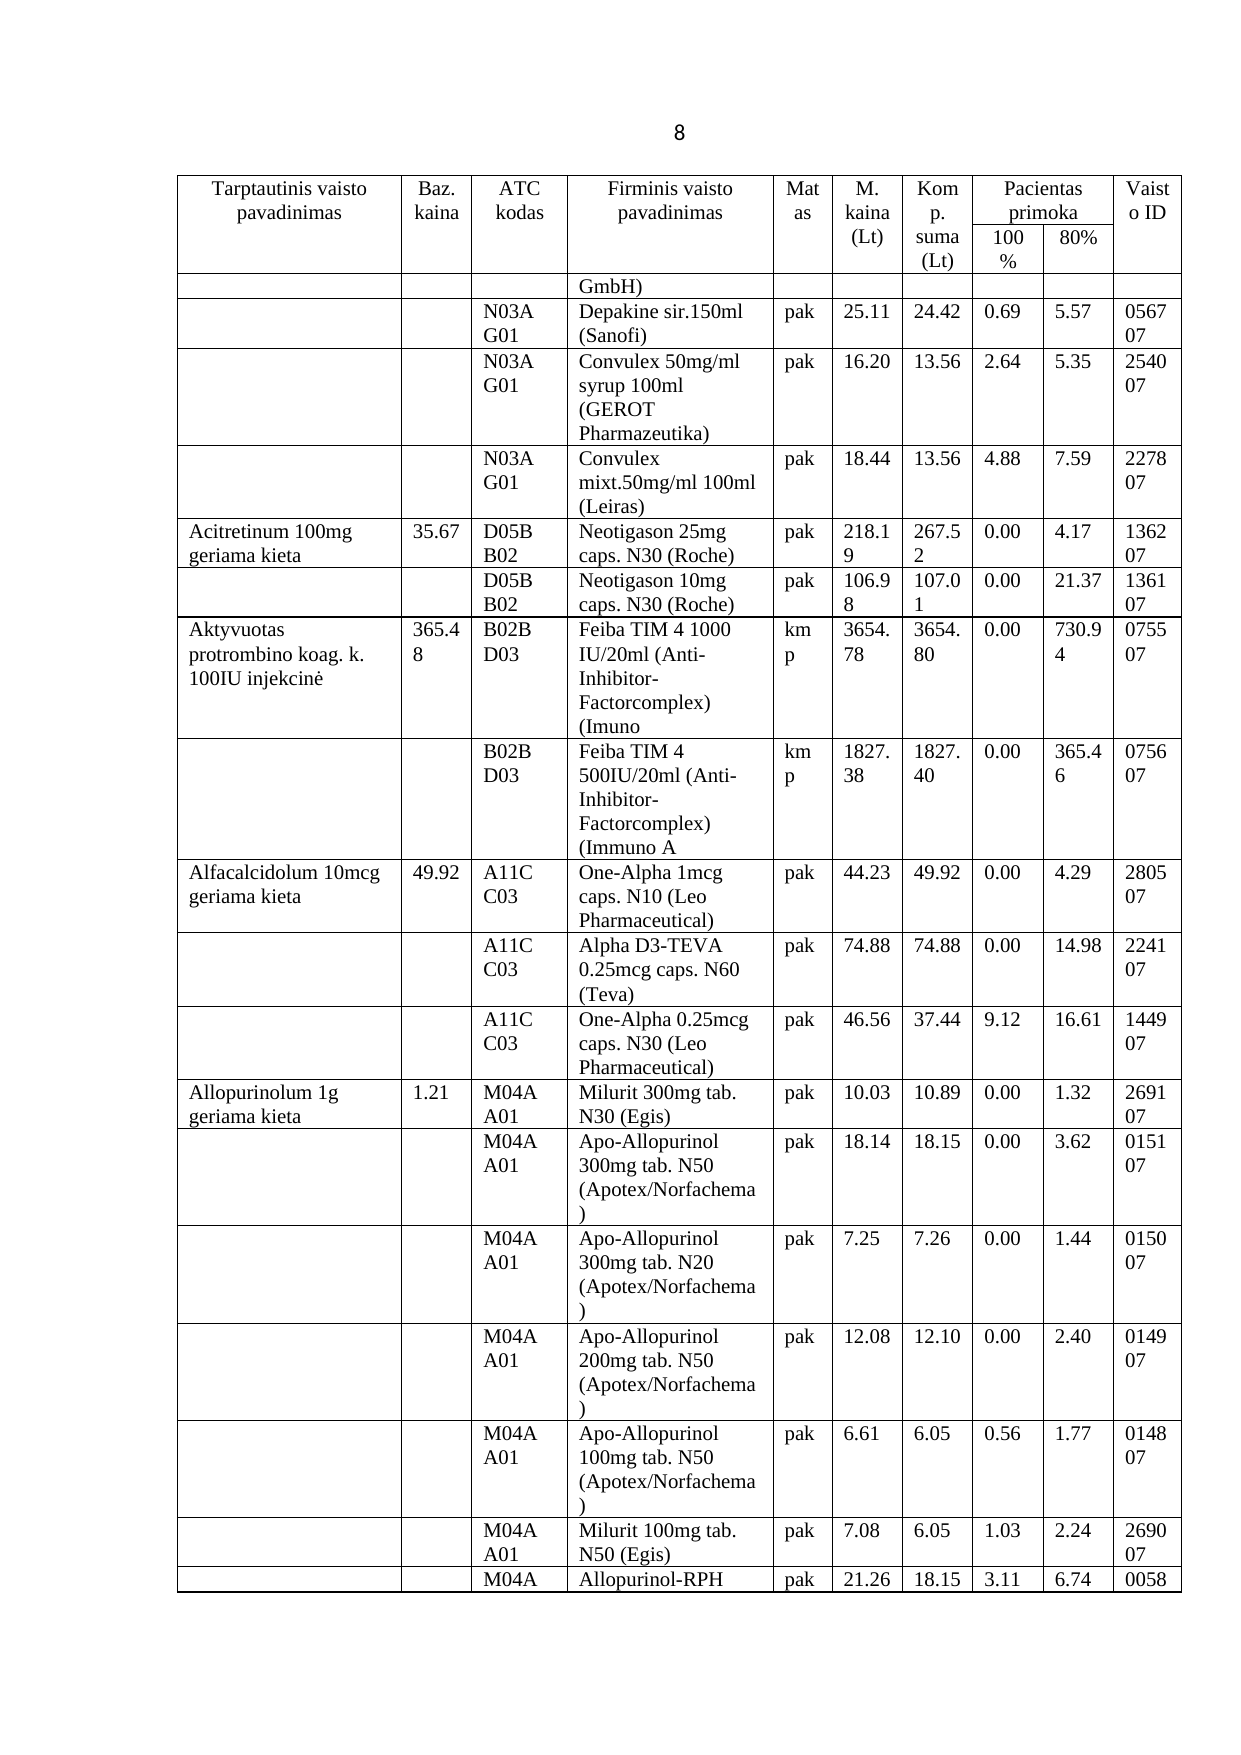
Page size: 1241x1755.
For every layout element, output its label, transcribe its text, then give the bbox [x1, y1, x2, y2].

table_cell Alfacalcidolum 10mcg geriama kieta [178, 860, 401, 932]
table_cell 015107 [1114, 1129, 1181, 1225]
table_cell 13.56 [903, 446, 972, 518]
table_cell 1.32 [1044, 1080, 1113, 1128]
table_header ATC kodas [472, 176, 567, 273]
table_cell kmp [774, 618, 832, 738]
table_cell 280507 [1114, 860, 1181, 932]
table_cell [973, 274, 1043, 298]
table_cell 1.44 [1044, 1226, 1113, 1322]
table_header Matas [774, 176, 832, 273]
table_cell 49.92 [903, 860, 972, 932]
table_cell 5.57 [1044, 299, 1113, 347]
table_cell A11C C03 [472, 1007, 567, 1079]
table_cell 0.00 [973, 568, 1043, 616]
table_cell A11C C03 [472, 860, 567, 932]
table_cell D05B B02 [472, 568, 567, 616]
table_cell 0.00 [973, 860, 1043, 932]
table_cell Neotigason 10mg caps. N30 (Roche) [568, 568, 773, 616]
table_cell [472, 274, 567, 298]
table_cell A11C C03 [472, 933, 567, 1006]
table_cell 056707 [1114, 299, 1181, 347]
table_cell 1827.40 [903, 739, 972, 859]
table_cell 25.11 [833, 299, 902, 347]
table_cell 2.40 [1044, 1324, 1113, 1420]
table_cell Aktyvuotas protrombino koag. k. 100IU injekcinė [178, 618, 401, 738]
table_cell Depakine sir.150ml (Sanofi) [568, 299, 773, 347]
table_cell 1827.38 [833, 739, 902, 859]
table_cell 6.05 [903, 1421, 972, 1517]
table_cell Milurit 300mg tab. N30 (Egis) [568, 1080, 773, 1128]
table_cell [402, 446, 471, 518]
table_cell [402, 1324, 471, 1420]
table_cell 7.25 [833, 1226, 902, 1322]
table_cell Alpha D3-TEVA 0.25mcg caps. N60 (Teva) [568, 933, 773, 1006]
table_cell 267.52 [903, 519, 972, 567]
table_cell 015007 [1114, 1226, 1181, 1322]
table_cell D05B B02 [472, 519, 567, 567]
table_header Komp. suma (Lt) [903, 176, 972, 273]
table_cell 21.26 [833, 1567, 902, 1591]
table_cell [178, 739, 401, 859]
table_cell [402, 299, 471, 347]
table_cell 37.44 [903, 1007, 972, 1079]
table_cell pak [774, 1567, 832, 1591]
table_cell M04A A01 [472, 1324, 567, 1420]
table_cell [178, 933, 401, 1006]
table_cell pak [774, 1007, 832, 1079]
table_cell [178, 1567, 401, 1591]
table_cell 107.01 [903, 568, 972, 616]
table_cell [178, 446, 401, 518]
table_header Vaisto ID [1114, 176, 1181, 273]
table_cell [178, 299, 401, 347]
table_cell 4.17 [1044, 519, 1113, 567]
table_cell [178, 1226, 401, 1322]
table_cell 7.26 [903, 1226, 972, 1322]
table_cell 075607 [1114, 739, 1181, 859]
table_cell 18.44 [833, 446, 902, 518]
table_cell 3654.78 [833, 618, 902, 738]
table_cell 144907 [1114, 1007, 1181, 1079]
table_cell 9.12 [973, 1007, 1043, 1079]
table_cell 1.03 [973, 1518, 1043, 1566]
table_cell [402, 1567, 471, 1591]
table_cell M04A A01 [472, 1226, 567, 1322]
table_cell [402, 1421, 471, 1517]
table_cell [402, 568, 471, 616]
table_cell Allopurinol-RPH [568, 1567, 773, 1591]
table_cell 075507 [1114, 618, 1181, 738]
table_cell 0.56 [973, 1421, 1043, 1517]
table_cell 74.88 [903, 933, 972, 1006]
table_cell pak [774, 1324, 832, 1420]
table_cell N03A G01 [472, 299, 567, 347]
table_cell [402, 1518, 471, 1566]
table_cell Feiba TIM 4 500IU/20ml (Anti-Inhibitor-Factorcomplex)(Immuno A [568, 739, 773, 859]
table_cell Allopurinolum 1g geriama kieta [178, 1080, 401, 1128]
table_cell 18.15 [903, 1129, 972, 1225]
table_cell 3.62 [1044, 1129, 1113, 1225]
table_cell 18.15 [903, 1567, 972, 1591]
table_cell [178, 1007, 401, 1079]
table_cell 14.98 [1044, 933, 1113, 1006]
table_cell pak [774, 1129, 832, 1225]
table_cell pak [774, 299, 832, 347]
table_cell pak [774, 568, 832, 616]
table_cell GmbH) [568, 274, 773, 298]
table_cell Apo-Allopurinol 300mg tab. N50 (Apotex/Norfachema) [568, 1129, 773, 1225]
table_cell [402, 933, 471, 1006]
table_cell 3.11 [973, 1567, 1043, 1591]
table_cell 1.77 [1044, 1421, 1113, 1517]
table_cell 3654.80 [903, 618, 972, 738]
table_cell 24.42 [903, 299, 972, 347]
table_cell Apo-Allopurinol 300mg tab. N20 (Apotex/Norfachema) [568, 1226, 773, 1322]
table_cell N03A G01 [472, 349, 567, 445]
table_cell 269007 [1114, 1518, 1181, 1566]
table_cell 269107 [1114, 1080, 1181, 1128]
table_cell 0.69 [973, 299, 1043, 347]
table_cell Convulex mixt.50mg/ml 100ml (Leiras) [568, 446, 773, 518]
table_cell 16.20 [833, 349, 902, 445]
table_header Firminis vaisto pavadinimas [568, 176, 773, 273]
table_cell M04A A01 [472, 1129, 567, 1225]
table_cell 0.00 [973, 933, 1043, 1006]
table_cell pak [774, 519, 832, 567]
table_header Pacientas primoka [973, 176, 1113, 224]
table_cell 100% [973, 225, 1043, 273]
table_cell 44.23 [833, 860, 902, 932]
table_cell 0.00 [973, 1324, 1043, 1420]
table_cell 5.35 [1044, 349, 1113, 445]
table_cell [402, 349, 471, 445]
table_cell 35.67 [402, 519, 471, 567]
table_cell [1044, 274, 1113, 298]
table_cell 227807 [1114, 446, 1181, 518]
table_cell 106.98 [833, 568, 902, 616]
table_cell [178, 568, 401, 616]
table_cell Apo-Allopurinol 200mg tab. N50 (Apotex/Norfachema) [568, 1324, 773, 1420]
table_cell 4.29 [1044, 860, 1113, 932]
table_cell 224107 [1114, 933, 1181, 1006]
table_cell One-Alpha 0.25mcg caps. N30 (Leo Pharmaceutical) [568, 1007, 773, 1079]
table_cell 0.00 [973, 1129, 1043, 1225]
table_cell [774, 274, 832, 298]
table_cell 014907 [1114, 1324, 1181, 1420]
table_cell 7.08 [833, 1518, 902, 1566]
table_cell 16.61 [1044, 1007, 1113, 1079]
table_cell M04A A01 [472, 1421, 567, 1517]
table_cell [903, 274, 972, 298]
table_header Baz. kaina [402, 176, 471, 273]
table_cell 730.94 [1044, 618, 1113, 738]
table_cell 80% [1044, 225, 1113, 273]
table_cell B02B D03 [472, 618, 567, 738]
table_cell 46.56 [833, 1007, 902, 1079]
table_cell 0.00 [973, 618, 1043, 738]
table_cell [178, 274, 401, 298]
table_cell [178, 1324, 401, 1420]
table_cell [402, 274, 471, 298]
table_cell [833, 274, 902, 298]
table_cell pak [774, 349, 832, 445]
table_cell 4.88 [973, 446, 1043, 518]
table_cell 0.00 [973, 1080, 1043, 1128]
table_cell [178, 349, 401, 445]
table_cell B02B D03 [472, 739, 567, 859]
table_cell 136207 [1114, 519, 1181, 567]
table_cell 0.00 [973, 739, 1043, 859]
table_cell 2.24 [1044, 1518, 1113, 1566]
table_cell Apo-Allopurinol 100mg tab. N50 (Apotex/Norfachema) [568, 1421, 773, 1517]
table_cell 0.00 [973, 1226, 1043, 1322]
table_cell One-Alpha 1mcg caps. N10 (Leo Pharmaceutical) [568, 860, 773, 932]
table_cell [178, 1421, 401, 1517]
table_cell 0.00 [973, 519, 1043, 567]
table_cell 1.21 [402, 1080, 471, 1128]
table_cell 10.89 [903, 1080, 972, 1128]
table_header Tarptautinis vaisto pavadinimas [178, 176, 401, 273]
table_cell 74.88 [833, 933, 902, 1006]
table_cell 21.37 [1044, 568, 1113, 616]
table_cell Convulex 50mg/ml syrup 100ml (GEROT Pharmazeutika) [568, 349, 773, 445]
table_cell Acitretinum 100mg geriama kieta [178, 519, 401, 567]
table_header M. kaina (Lt) [833, 176, 902, 273]
table_cell 365.48 [402, 618, 471, 738]
table_cell 014807 [1114, 1421, 1181, 1517]
table_cell 10.03 [833, 1080, 902, 1128]
table_cell [1114, 274, 1181, 298]
table_cell 2.64 [973, 349, 1043, 445]
table_cell 7.59 [1044, 446, 1113, 518]
table_cell [402, 1007, 471, 1079]
table_cell 49.92 [402, 860, 471, 932]
table_cell Milurit 100mg tab. N50 (Egis) [568, 1518, 773, 1566]
table_cell Feiba TIM 4 1000 IU/20ml (Anti-Inhibitor-Factorcomplex)(Imuno [568, 618, 773, 738]
table_cell [402, 1226, 471, 1322]
table_cell N03A G01 [472, 446, 567, 518]
table_cell [402, 1129, 471, 1225]
table_cell 18.14 [833, 1129, 902, 1225]
table_cell 6.05 [903, 1518, 972, 1566]
table_cell M04A [472, 1567, 567, 1591]
table_cell 12.08 [833, 1324, 902, 1420]
table_cell 6.74 [1044, 1567, 1113, 1591]
table_cell [178, 1129, 401, 1225]
table_cell 12.10 [903, 1324, 972, 1420]
table_cell pak [774, 860, 832, 932]
table_cell pak [774, 1518, 832, 1566]
table_cell pak [774, 1421, 832, 1517]
table_cell pak [774, 933, 832, 1006]
table_cell 13.56 [903, 349, 972, 445]
table_cell pak [774, 446, 832, 518]
table_cell [178, 1518, 401, 1566]
table_cell 0058 [1114, 1567, 1181, 1591]
table_cell Neotigason 25mg caps. N30 (Roche) [568, 519, 773, 567]
table_cell [402, 739, 471, 859]
table_cell 254007 [1114, 349, 1181, 445]
table_cell 136107 [1114, 568, 1181, 616]
table_cell pak [774, 1080, 832, 1128]
table_cell 365.46 [1044, 739, 1113, 859]
table_cell 6.61 [833, 1421, 902, 1517]
table_cell M04A A01 [472, 1080, 567, 1128]
table_cell kmp [774, 739, 832, 859]
table_cell pak [774, 1226, 832, 1322]
table_cell 218.19 [833, 519, 902, 567]
table_cell M04A A01 [472, 1518, 567, 1566]
